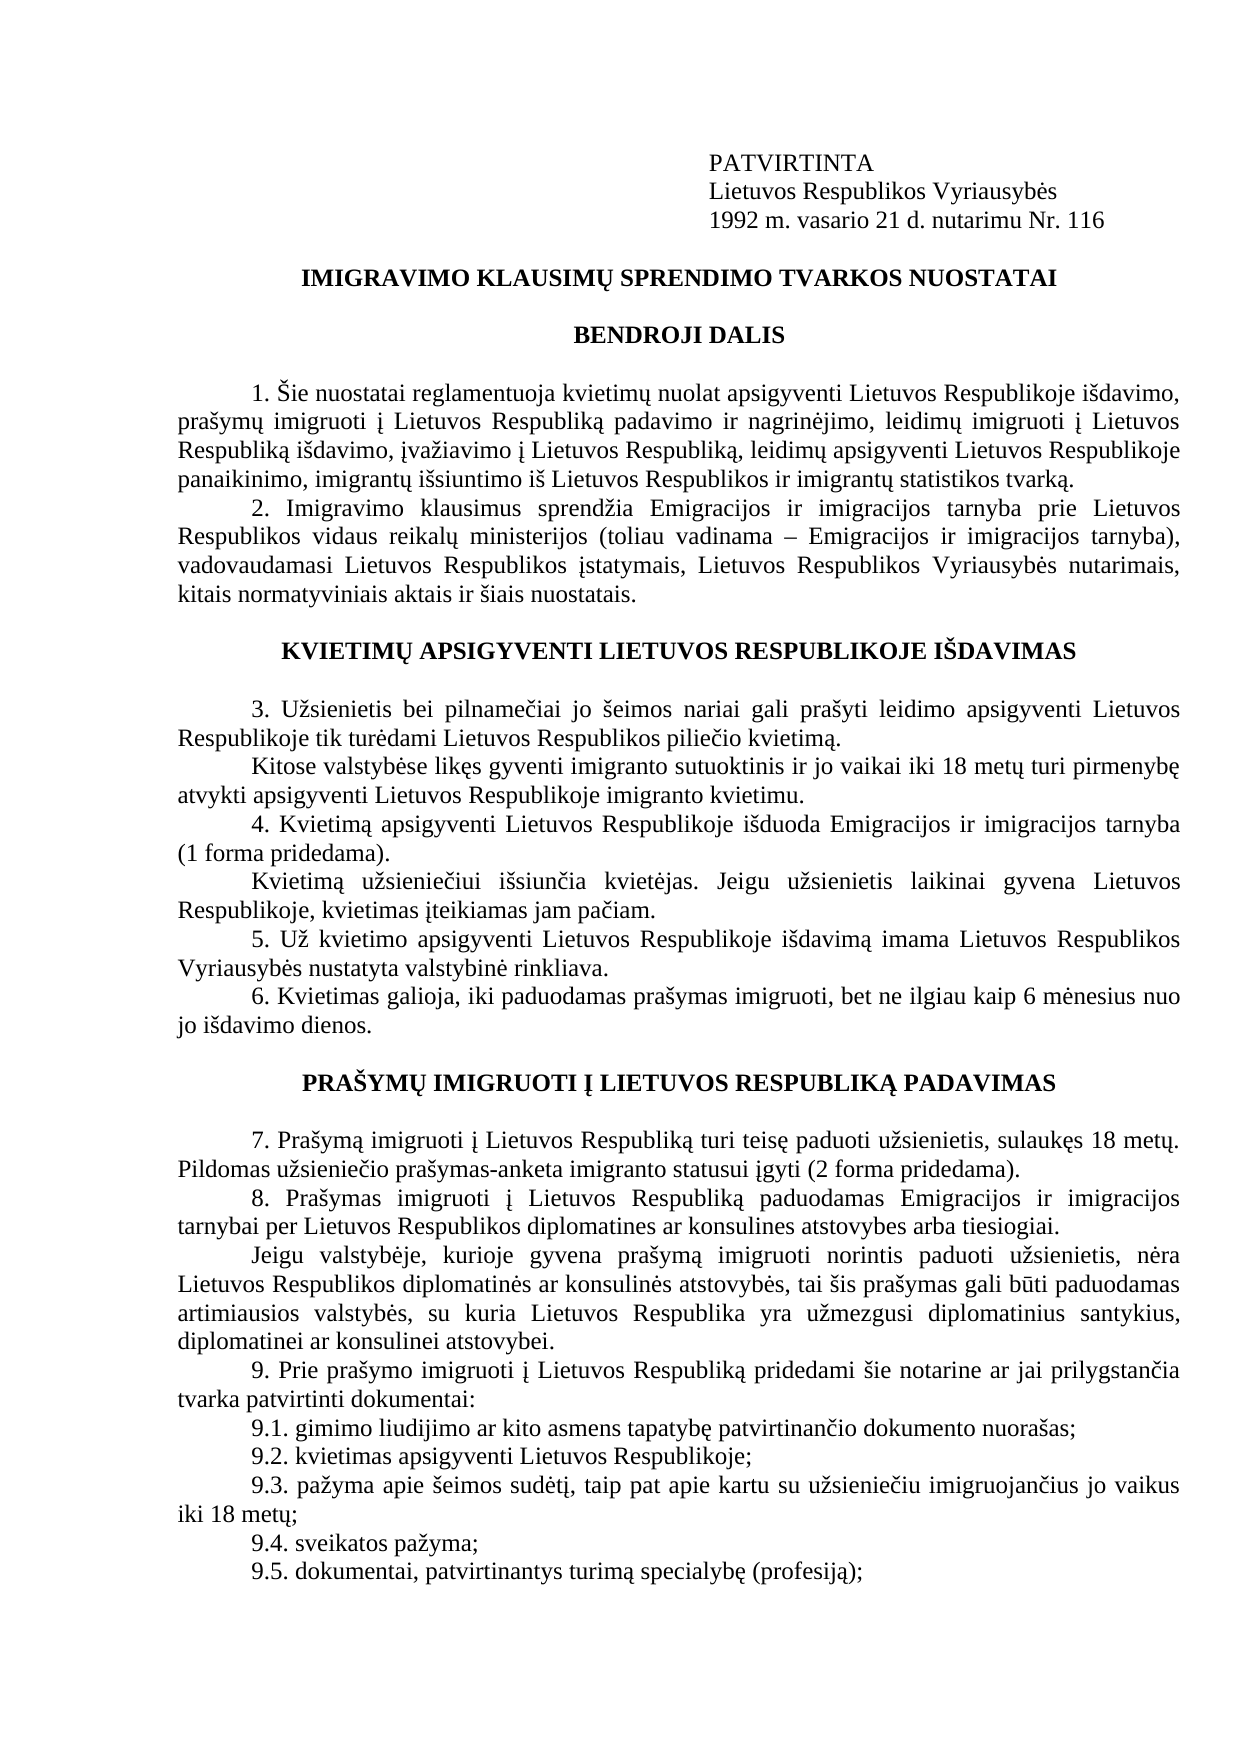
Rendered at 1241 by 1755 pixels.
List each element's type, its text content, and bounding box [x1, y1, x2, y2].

text 9.5. dokumentai, patvirtinantys turimą specialybę (profesiją); [177, 1556, 1181, 1585]
text BENDROJI DALIS [177, 320, 1181, 349]
text 5. Už kvietimo apsigyventi Lietuvos Respublikoje išdavimą imama Lietuvos Respublikos Vyriausybės nustatyta valstybinė rinkliava. [177, 924, 1181, 981]
text Jeigu valstybėje, kurioje gyvena prašymą imigruoti norintis paduoti užsienietis, nėra Lietuvos Respublikos diplomatinės ar konsulinės atstovybės, tai šis prašymas gali būti paduodamas artimiausios valstybės, su kuria Lietuvos Respublika yra užmezgusi diplomatinius santykius, diplomatinei ar konsulinei atstovybei. [177, 1240, 1181, 1355]
text 9.1. gimimo liudijimo ar kito asmens tapatybę patvirtinančio dokumento nuorašas; [177, 1413, 1181, 1441]
text 3. Užsienietis bei pilnamečiai jo šeimos nariai gali prašyti leidimo apsigyventi Lietuvos Respublikoje tik turėdami Lietuvos Respublikos piliečio kvietimą. [177, 694, 1181, 751]
text 1992 m. vasario 21 d. nutarimu Nr. 116 [177, 205, 1181, 234]
text Kitose valstybėse likęs gyventi imigranto sutuoktinis ir jo vaikai iki 18 metų turi pirmenybę atvykti apsigyventi Lietuvos Respublikoje imigranto kvietimu. [177, 751, 1181, 809]
text Kvietimą užsieniečiui išsiunčia kvietėjas. Jeigu užsienietis laikinai gyvena Lietuvos Respublikoje, kvietimas įteikiamas jam pačiam. [177, 866, 1181, 924]
text 9.3. pažyma apie šeimos sudėtį, taip pat apie kartu su užsieniečiu imigruojančius jo vaikus iki 18 metų; [177, 1470, 1181, 1528]
text KVIETIMŲ APSIGYVENTI LIETUVOS RESPUBLIKOJE IŠDAVIMAS [177, 636, 1181, 665]
text PRAŠYMŲ IMIGRUOTI Į LIETUVOS RESPUBLIKĄ PADAVIMAS [177, 1068, 1181, 1096]
text 1. Šie nuostatai reglamentuoja kvietimų nuolat apsigyventi Lietuvos Respublikoje išdavimo, prašymų imigruoti į Lietuvos Respubliką padavimo ir nagrinėjimo, leidimų imigruoti į Lietuvos Respubliką išdavimo, įvažiavimo į Lietuvos Respubliką, leidimų apsigyventi Lietuvos Respublikoje panaikinimo, imigrantų išsiuntimo iš Lietuvos Respublikos ir imigrantų statistikos tvarką. [177, 378, 1181, 493]
text 9.2. kvietimas apsigyventi Lietuvos Respublikoje; [177, 1441, 1181, 1470]
text 9.4. sveikatos pažyma; [177, 1528, 1181, 1556]
text 4. Kvietimą apsigyventi Lietuvos Respublikoje išduoda Emigracijos ir imigracijos tarnyba (1 forma pridedama). [177, 809, 1181, 866]
text PATVIRTINTA [177, 148, 1181, 176]
text 2. Imigravimo klausimus sprendžia Emigracijos ir imigracijos tarnyba prie Lietuvos Respublikos vidaus reikalų ministerijos (toliau vadinama – Emigracijos ir imigracijos tarnyba), vadovaudamasi Lietuvos Respublikos įstatymais, Lietuvos Respublikos Vyriausybės nutarimais, kitais normatyviniais aktais ir šiais nuostatais. [177, 493, 1181, 608]
text 7. Prašymą imigruoti į Lietuvos Respubliką turi teisę paduoti užsienietis, sulaukęs 18 metų. Pildomas užsieniečio prašymas-anketa imigranto statusui įgyti (2 forma pridedama). [177, 1125, 1181, 1183]
text 6. Kvietimas galioja, iki paduodamas prašymas imigruoti, bet ne ilgiau kaip 6 mėnesius nuo jo išdavimo dienos. [177, 981, 1181, 1039]
text Lietuvos Respublikos Vyriausybės [177, 176, 1181, 205]
text IMIGRAVIMO KLAUSIMŲ SPRENDIMO TVARKOS NUOSTATAI [177, 263, 1181, 291]
text 8. Prašymas imigruoti į Lietuvos Respubliką paduodamas Emigracijos ir imigracijos tarnybai per Lietuvos Respublikos diplomatines ar konsulines atstovybes arba tiesiogiai. [177, 1183, 1181, 1240]
text 9. Prie prašymo imigruoti į Lietuvos Respubliką pridedami šie notarine ar jai prilygstančia tvarka patvirtinti dokumentai: [177, 1355, 1181, 1413]
